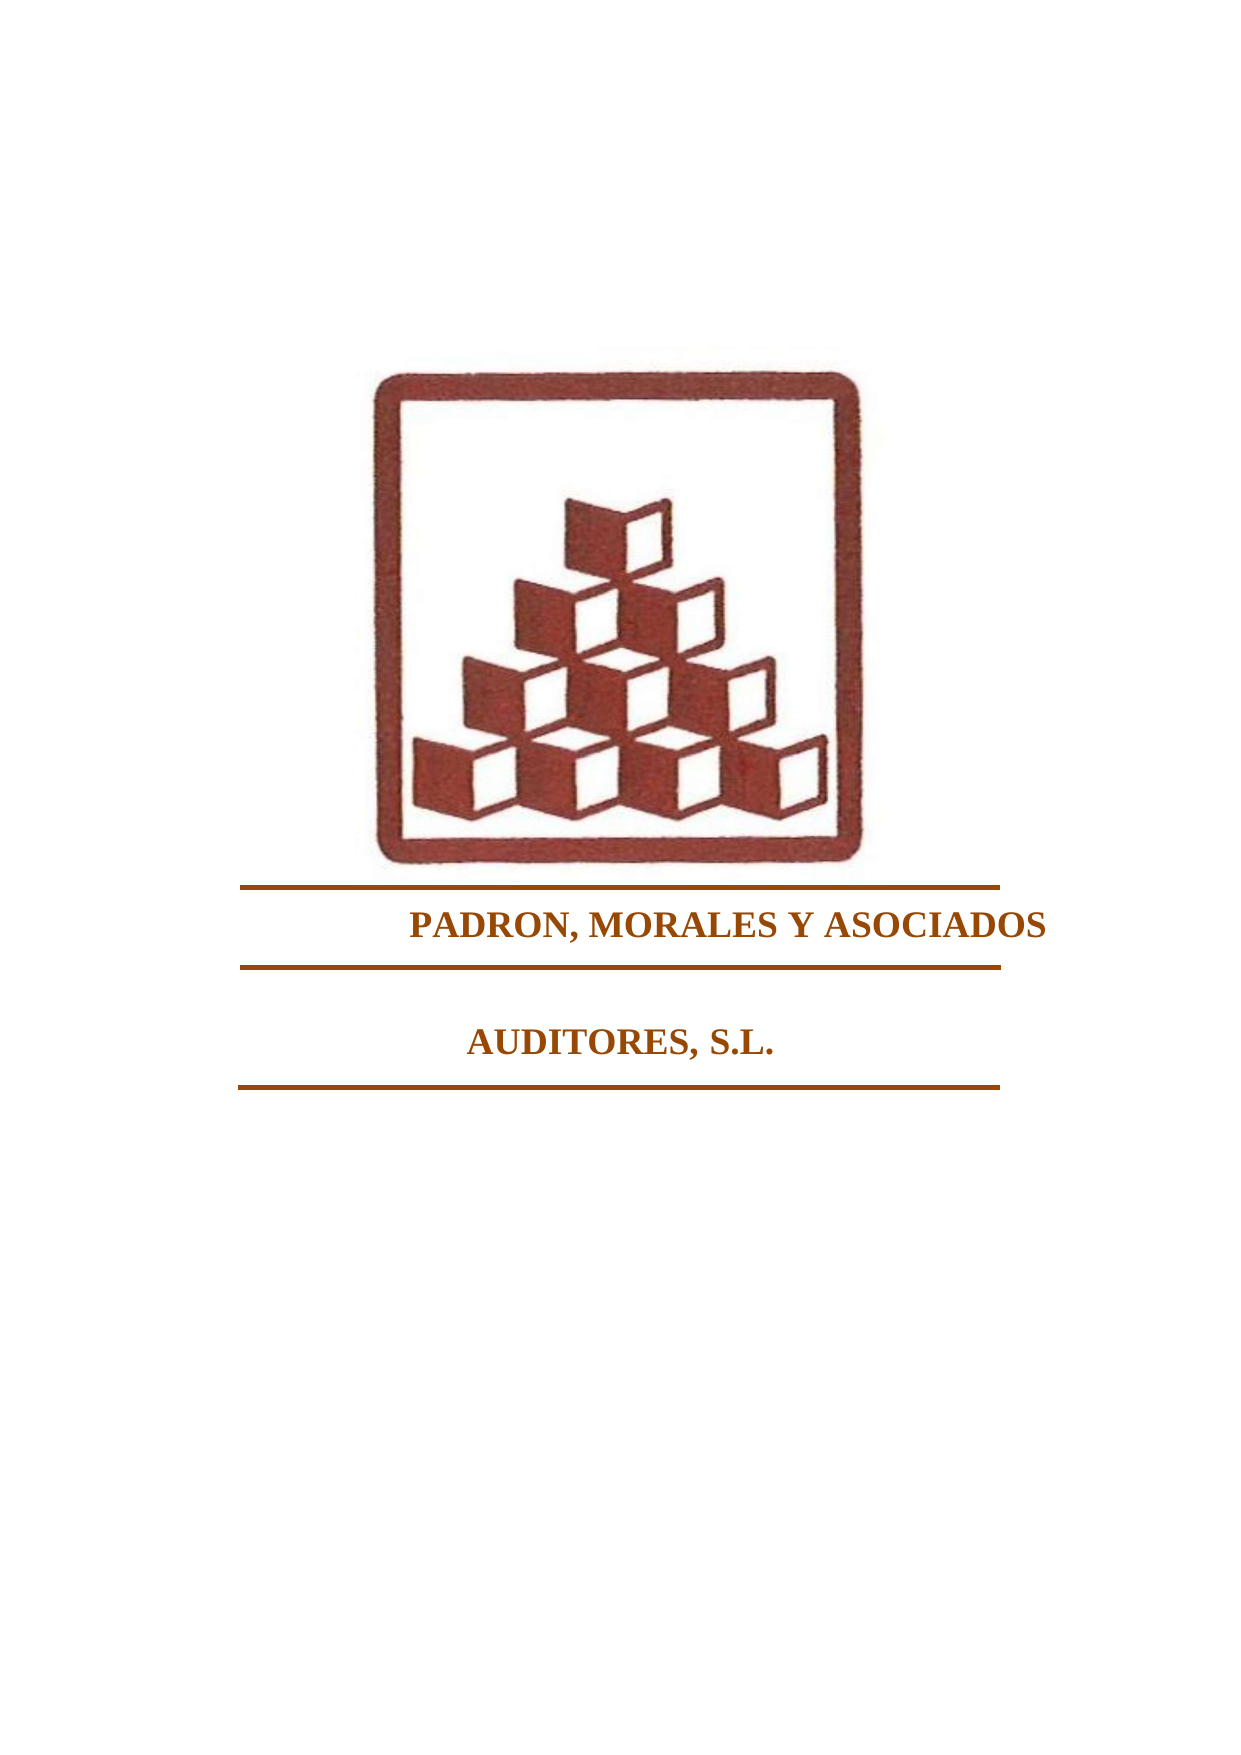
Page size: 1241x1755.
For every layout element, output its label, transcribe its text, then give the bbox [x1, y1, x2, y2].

text PADRON, MORALES Y ASOCIADOS [300, 903, 1155, 946]
text AUDITORES, S.L. [300, 1020, 940, 1063]
